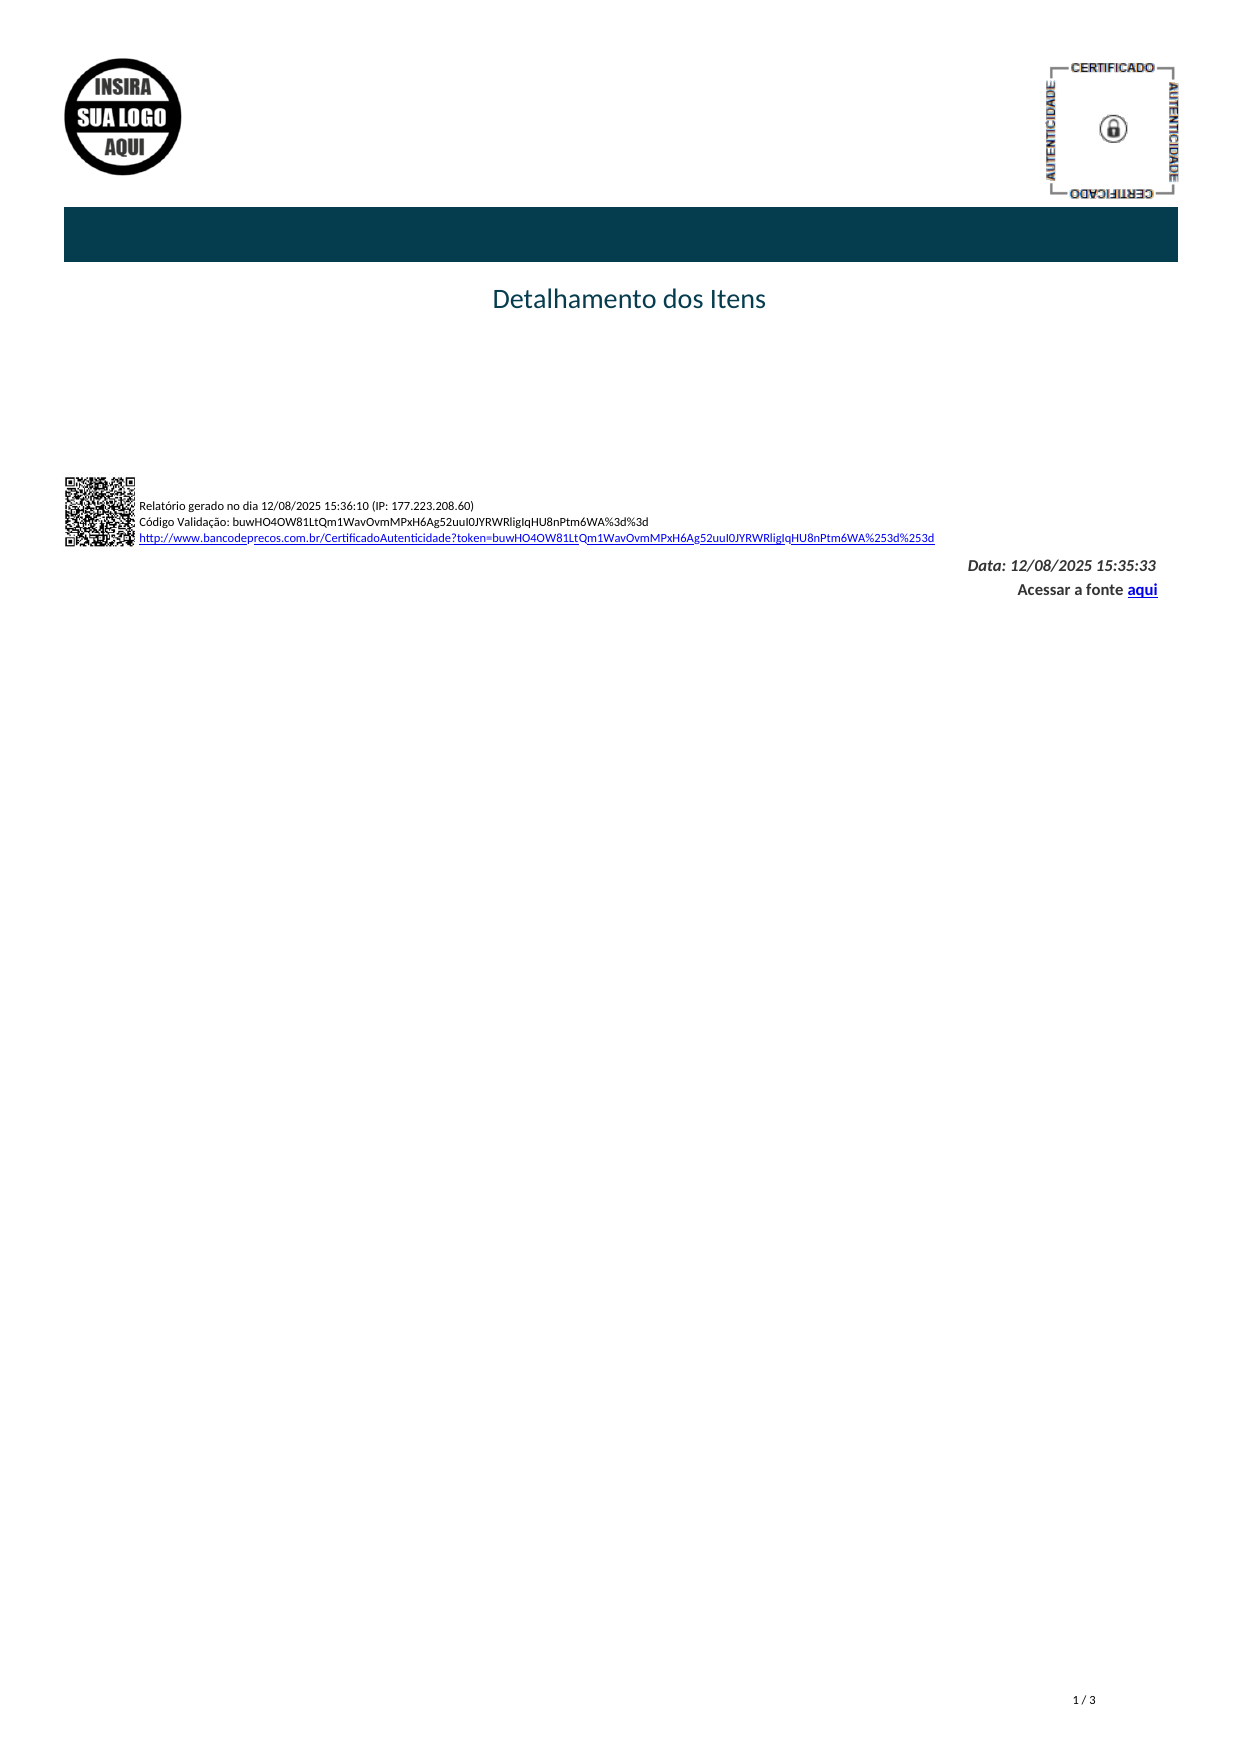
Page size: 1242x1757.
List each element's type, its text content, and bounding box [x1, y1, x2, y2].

subtitle Data: 12/08/2025 15:35:33 [75, 555, 1157, 576]
text Relatório gerado no dia 12/08/2025 15:36:10 (IP: 177.223.208.60) [139, 498, 1156, 513]
text http://www.bancodeprecos.com.br/CertificadoAutenticidade?token=buwHO4OW81LtQm1WavOvmMPxH6Ag52uuI0JYRWRligIqHU8nPtm6WA%253d%253d [139, 531, 1156, 546]
text Acessar a fonte aqui [75, 579, 1157, 599]
text Código Validação: buwHO4OW81LtQm1WavOvmMPxH6Ag52uuI0JYRWRligIqHU8nPtm6WA%3d%3d [139, 514, 1156, 529]
subtitle Detalhamento dos Itens [103, 262, 1156, 315]
